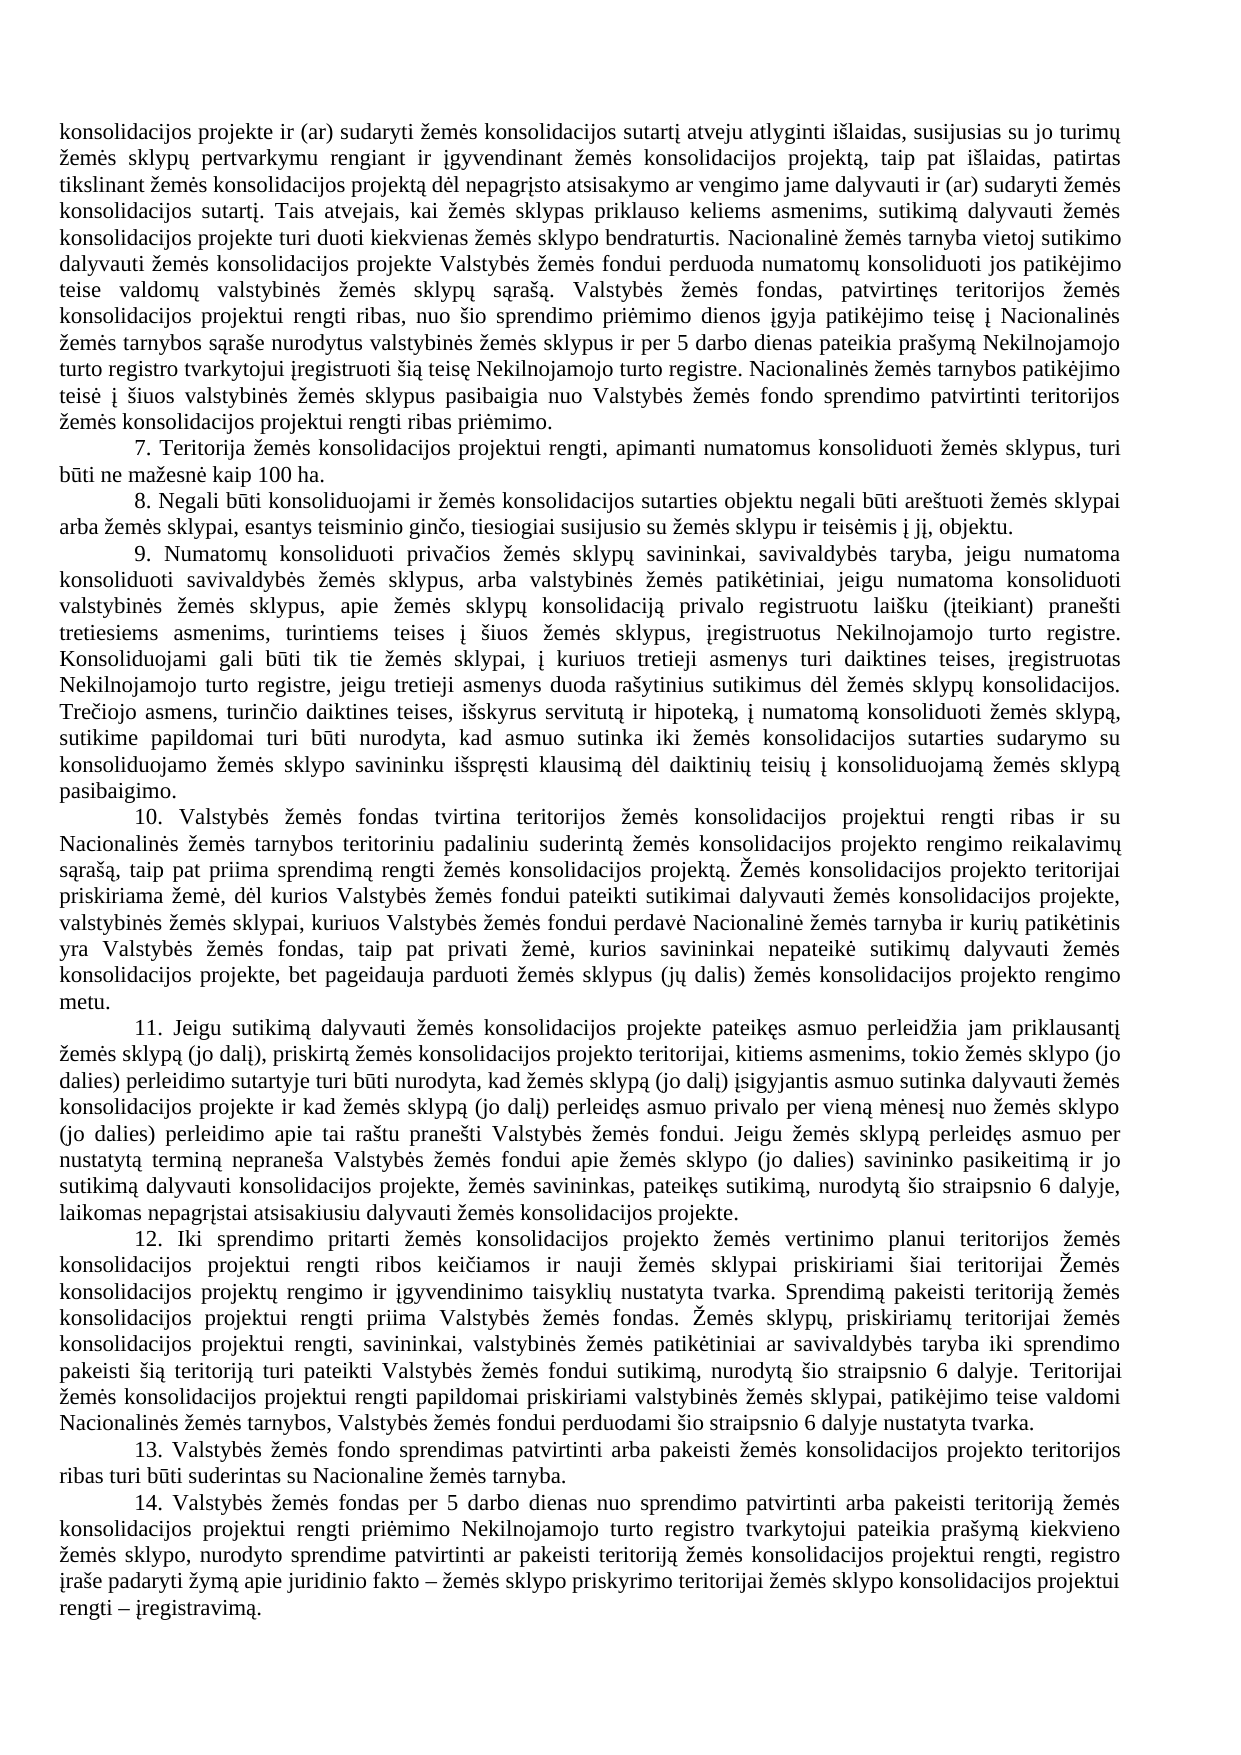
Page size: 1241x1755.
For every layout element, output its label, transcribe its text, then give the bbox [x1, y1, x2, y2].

text 10. Valstybės žemės fondas tvirtina teritorijos žemės konsolidacijos projektui rengti ribas ir su Nacionalinės žemės tarnybos teritoriniu padaliniu suderintą žemės konsolidacijos projekto rengimo reikalavimų sąrašą, taip pat priima sprendimą rengti žemės konsolidacijos projektą. Žemės konsolidacijos projekto teritorijai priskiriama žemė, dėl kurios Valstybės žemės fondui pateikti sutikimai dalyvauti žemės konsolidacijos projekte, valstybinės žemės sklypai, kuriuos Valstybės žemės fondui perdavė Nacionalinė žemės tarnyba ir kurių patikėtinis yra Valstybės žemės fondas, taip pat privati žemė, kurios savininkai nepateikė sutikimų dalyvauti žemės konsolidacijos projekte, bet pageidauja parduoti žemės sklypus (jų dalis) žemės konsolidacijos projekto rengimo metu. [59, 803, 1122, 1014]
text 7. Teritorija žemės konsolidacijos projektui rengti, apimanti numatomus konsoliduoti žemės sklypus, turi būti ne mažesnė kaip 100 ha. [59, 434, 1122, 487]
text 9. Numatomų konsoliduoti privačios žemės sklypų savininkai, savivaldybės taryba, jeigu numatoma konsoliduoti savivaldybės žemės sklypus, arba valstybinės žemės patikėtiniai, jeigu numatoma konsoliduoti valstybinės žemės sklypus, apie žemės sklypų konsolidaciją privalo registruotu laišku (įteikiant) pranešti tretiesiems asmenims, turintiems teises į šiuos žemės sklypus, įregistruotus Nekilnojamojo turto registre. Konsoliduojami gali būti tik tie žemės sklypai, į kuriuos tretieji asmenys turi daiktines teises, įregistruotas Nekilnojamojo turto registre, jeigu tretieji asmenys duoda rašytinius sutikimus dėl žemės sklypų konsolidacijos. Trečiojo asmens, turinčio daiktines teises, išskyrus servitutą ir hipoteką, į numatomą konsoliduoti žemės sklypą, sutikime papildomai turi būti nurodyta, kad asmuo sutinka iki žemės konsolidacijos sutarties sudarymo su konsoliduojamo žemės sklypo savininku išspręsti klausimą dėl daiktinių teisių į konsoliduojamą žemės sklypą pasibaigimo. [59, 540, 1122, 803]
text konsolidacijos projekte ir (ar) sudaryti žemės konsolidacijos sutartį atveju atlyginti išlaidas, susijusias su jo turimų žemės sklypų pertvarkymu rengiant ir įgyvendinant žemės konsolidacijos projektą, taip pat išlaidas, patirtas tikslinant žemės konsolidacijos projektą dėl nepagrįsto atsisakymo ar vengimo jame dalyvauti ir (ar) sudaryti žemės konsolidacijos sutartį. Tais atvejais, kai žemės sklypas priklauso keliems asmenims, sutikimą dalyvauti žemės konsolidacijos projekte turi duoti kiekvienas žemės sklypo bendraturtis. Nacionalinė žemės tarnyba vietoj sutikimo dalyvauti žemės konsolidacijos projekte Valstybės žemės fondui perduoda numatomų konsoliduoti jos patikėjimo teise valdomų valstybinės žemės sklypų sąrašą. Valstybės žemės fondas, patvirtinęs teritorijos žemės konsolidacijos projektui rengti ribas, nuo šio sprendimo priėmimo dienos įgyja patikėjimo teisę į Nacionalinės žemės tarnybos sąraše nurodytus valstybinės žemės sklypus ir per 5 darbo dienas pateikia prašymą Nekilnojamojo turto registro tvarkytojui įregistruoti šią teisę Nekilnojamojo turto registre. Nacionalinės žemės tarnybos patikėjimo teisė į šiuos valstybinės žemės sklypus pasibaigia nuo Valstybės žemės fondo sprendimo patvirtinti teritorijos žemės konsolidacijos projektui rengti ribas priėmimo. [59, 118, 1122, 434]
text 14. Valstybės žemės fondas per 5 darbo dienas nuo sprendimo patvirtinti arba pakeisti teritoriją žemės konsolidacijos projektui rengti priėmimo Nekilnojamojo turto registro tvarkytojui pateikia prašymą kiekvieno žemės sklypo, nurodyto sprendime patvirtinti ar pakeisti teritoriją žemės konsolidacijos projektui rengti, registro įraše padaryti žymą apie juridinio fakto – žemės sklypo priskyrimo teritorijai žemės sklypo konsolidacijos projektui rengti – įregistravimą. [59, 1488, 1122, 1620]
text 8. Negali būti konsoliduojami ir žemės konsolidacijos sutarties objektu negali būti areštuoti žemės sklypai arba žemės sklypai, esantys teisminio ginčo, tiesiogiai susijusio su žemės sklypu ir teisėmis į jį, objektu. [59, 487, 1122, 540]
text 11. Jeigu sutikimą dalyvauti žemės konsolidacijos projekte pateikęs asmuo perleidžia jam priklausantį žemės sklypą (jo dalį), priskirtą žemės konsolidacijos projekto teritorijai, kitiems asmenims, tokio žemės sklypo (jo dalies) perleidimo sutartyje turi būti nurodyta, kad žemės sklypą (jo dalį) įsigyjantis asmuo sutinka dalyvauti žemės konsolidacijos projekte ir kad žemės sklypą (jo dalį) perleidęs asmuo privalo per vieną mėnesį nuo žemės sklypo (jo dalies) perleidimo apie tai raštu pranešti Valstybės žemės fondui. Jeigu žemės sklypą perleidęs asmuo per nustatytą terminą nepraneša Valstybės žemės fondui apie žemės sklypo (jo dalies) savininko pasikeitimą ir jo sutikimą dalyvauti konsolidacijos projekte, žemės savininkas, pateikęs sutikimą, nurodytą šio straipsnio 6 dalyje, laikomas nepagrįstai atsisakiusiu dalyvauti žemės konsolidacijos projekte. [59, 1014, 1122, 1225]
text 12. Iki sprendimo pritarti žemės konsolidacijos projekto žemės vertinimo planui teritorijos žemės konsolidacijos projektui rengti ribos keičiamos ir nauji žemės sklypai priskiriami šiai teritorijai Žemės konsolidacijos projektų rengimo ir įgyvendinimo taisyklių nustatyta tvarka. Sprendimą pakeisti teritoriją žemės konsolidacijos projektui rengti priima Valstybės žemės fondas. Žemės sklypų, priskiriamų teritorijai žemės konsolidacijos projektui rengti, savininkai, valstybinės žemės patikėtiniai ar savivaldybės taryba iki sprendimo pakeisti šią teritoriją turi pateikti Valstybės žemės fondui sutikimą, nurodytą šio straipsnio 6 dalyje. Teritorijai žemės konsolidacijos projektui rengti papildomai priskiriami valstybinės žemės sklypai, patikėjimo teise valdomi Nacionalinės žemės tarnybos, Valstybės žemės fondui perduodami šio straipsnio 6 dalyje nustatyta tvarka. [59, 1225, 1122, 1436]
text 13. Valstybės žemės fondo sprendimas patvirtinti arba pakeisti žemės konsolidacijos projekto teritorijos ribas turi būti suderintas su Nacionaline žemės tarnyba. [59, 1436, 1122, 1488]
